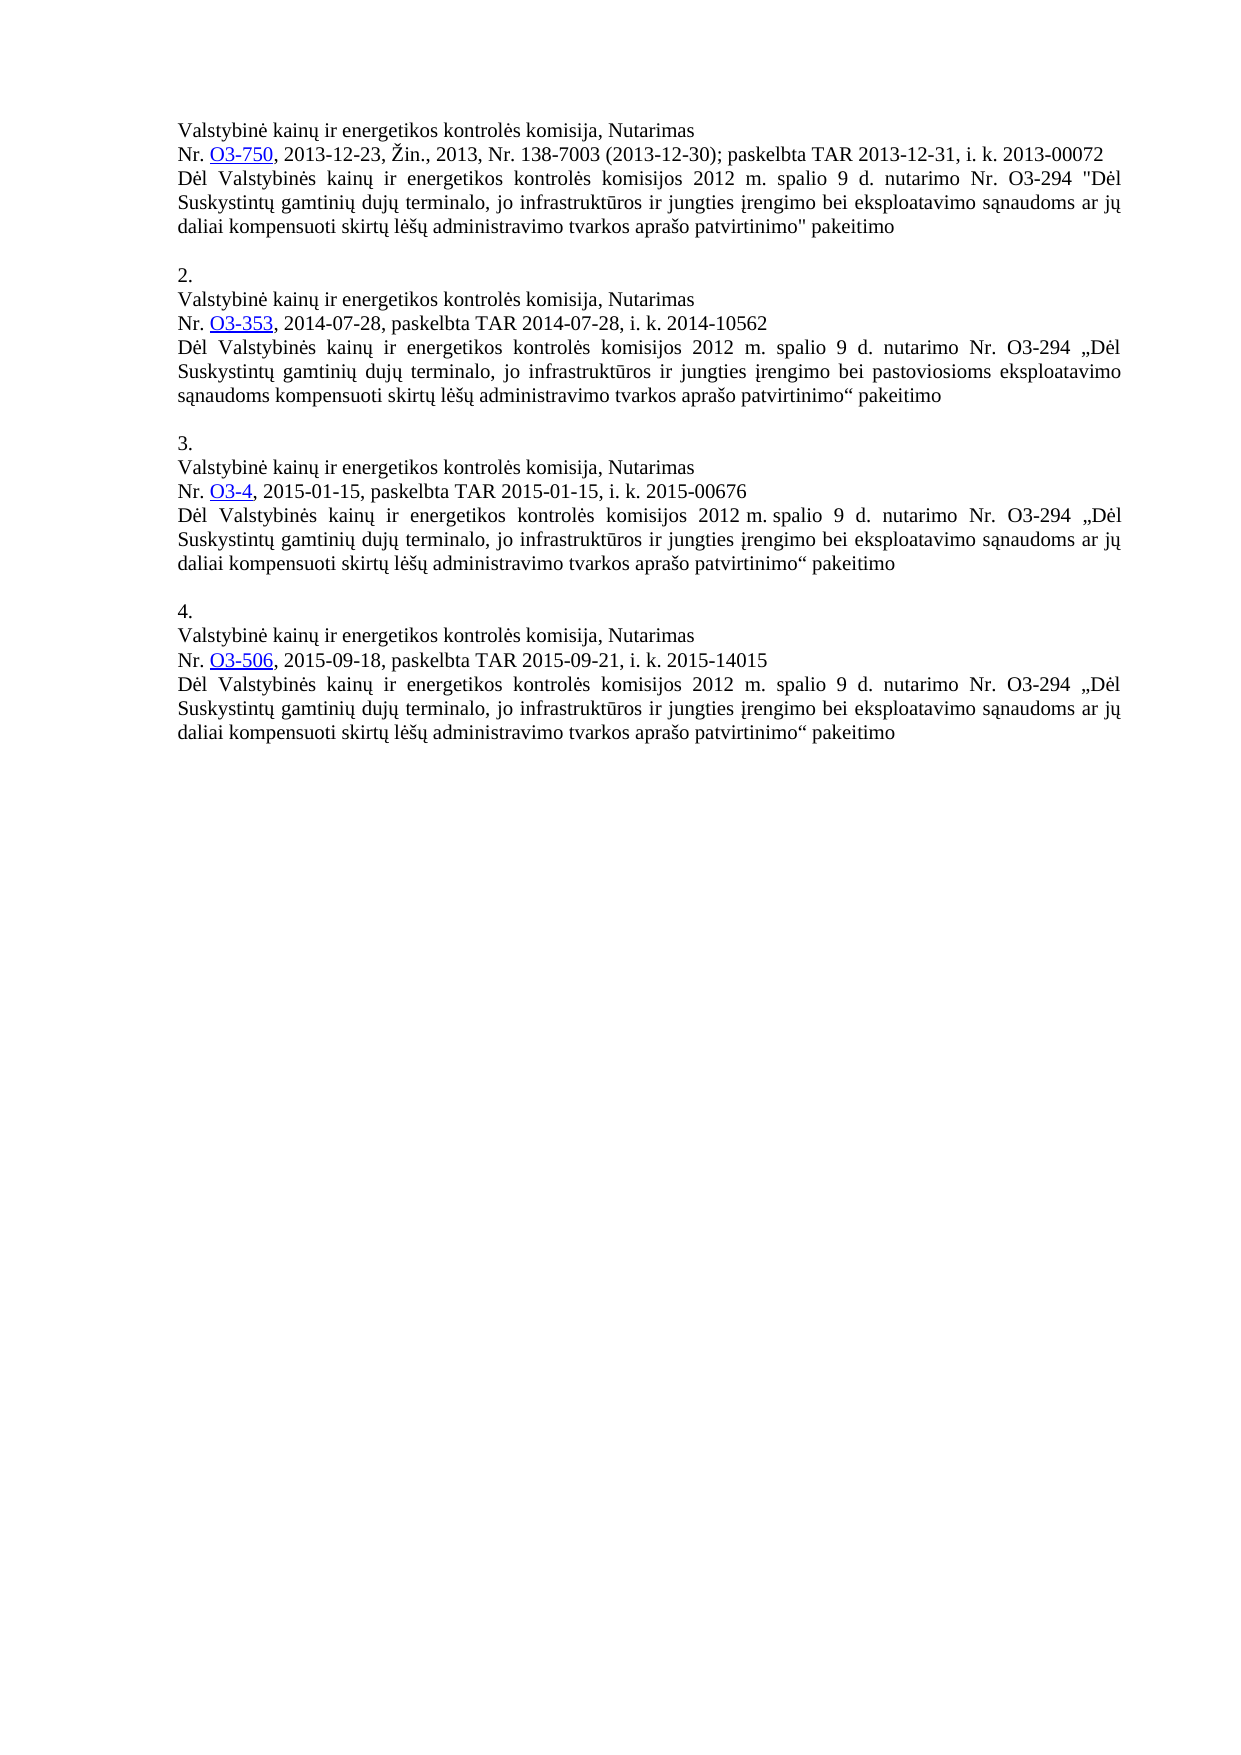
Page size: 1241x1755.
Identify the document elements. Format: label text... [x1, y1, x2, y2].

text Dėl Valstybinės kainų ir energetikos kontrolės komisijos 2012 m. spalio 9 d. nutarimo Nr. O3-294 „Dėl Suskystintų gamtinių dujų terminalo, jo infrastruktūros ir jungties įrengimo bei pastoviosioms eksploatavimo sąnaudoms kompensuoti skirtų lėšų administravimo tvarkos aprašo patvirtinimo“ pakeitimo [177, 335, 1122, 407]
text Valstybinė kainų ir energetikos kontrolės komisija, Nutarimas [177, 455, 1122, 479]
text Dėl Valstybinės kainų ir energetikos kontrolės komisijos 2012 m. spalio 9 d. nutarimo Nr. O3-294 "Dėl Suskystintų gamtinių dujų terminalo, jo infrastruktūros ir jungties įrengimo bei eksploatavimo sąnaudoms ar jų daliai kompensuoti skirtų lėšų administravimo tvarkos aprašo patvirtinimo" pakeitimo [177, 166, 1122, 238]
text 2. [177, 262, 1122, 287]
text Dėl Valstybinės kainų ir energetikos kontrolės komisijos 2012 m. spalio 9 d. nutarimo Nr. O3-294 „Dėl Suskystintų gamtinių dujų terminalo, jo infrastruktūros ir jungties įrengimo bei eksploatavimo sąnaudoms ar jų daliai kompensuoti skirtų lėšų administravimo tvarkos aprašo patvirtinimo“ pakeitimo [177, 672, 1122, 744]
text Valstybinė kainų ir energetikos kontrolės komisija, Nutarimas [177, 623, 1122, 647]
text 3. [177, 431, 1122, 455]
text Valstybinė kainų ir energetikos kontrolės komisija, Nutarimas [177, 118, 1122, 142]
text Nr. O3-506, 2015-09-18, paskelbta TAR 2015-09-21, i. k. 2015-14015 [177, 647, 1122, 672]
text Valstybinė kainų ir energetikos kontrolės komisija, Nutarimas [177, 287, 1122, 311]
text Nr. O3-750, 2013-12-23, Žin., 2013, Nr. 138-7003 (2013-12-30); paskelbta TAR 2013-12-31, i. k. 2013-00072 [177, 142, 1122, 166]
text Nr. O3-4, 2015-01-15, paskelbta TAR 2015-01-15, i. k. 2015-00676 [177, 479, 1122, 503]
text Nr. O3-353, 2014-07-28, paskelbta TAR 2014-07-28, i. k. 2014-10562 [177, 311, 1122, 335]
text 4. [177, 599, 1122, 623]
text Dėl Valstybinės kainų ir energetikos kontrolės komisijos 2012 m. spalio 9 d. nutarimo Nr. O3-294 „Dėl Suskystintų gamtinių dujų terminalo, jo infrastruktūros ir jungties įrengimo bei eksploatavimo sąnaudoms ar jų daliai kompensuoti skirtų lėšų administravimo tvarkos aprašo patvirtinimo“ pakeitimo [177, 503, 1122, 575]
